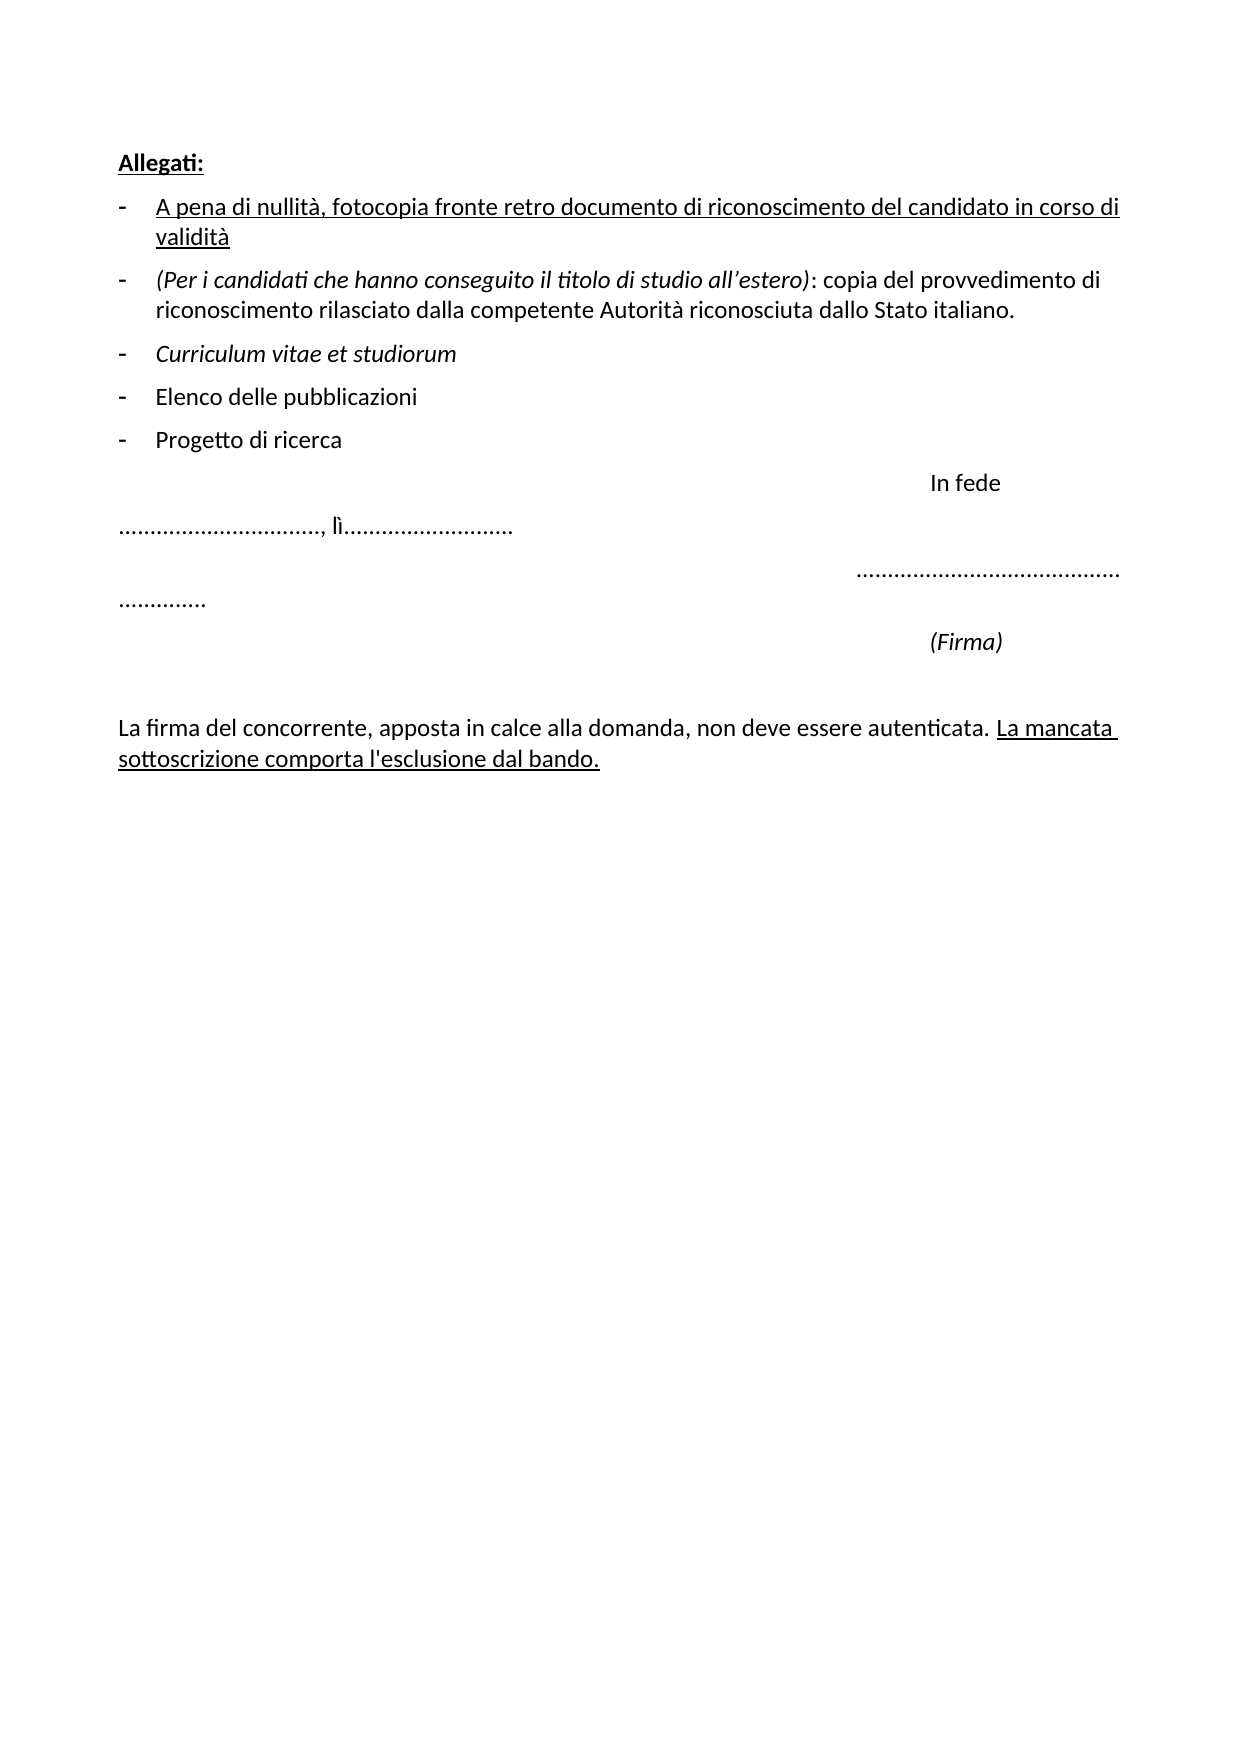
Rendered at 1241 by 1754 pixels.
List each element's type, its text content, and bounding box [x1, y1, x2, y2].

text Allegati: [118, 148, 1122, 178]
list (Per i candidati che hanno conseguito il titolo di studio all’estero): copia del provvedimento di riconoscimento rilasciato dalla competente Autorità riconosciuta dallo Stato italiano. [118, 264, 1122, 325]
list Elenco delle pubblicazioni [118, 381, 1122, 411]
list Progetto di ricerca [118, 424, 1122, 454]
list Curriculum vitae et studiorum [118, 338, 1122, 368]
text In fede [818, 467, 1122, 497]
text La firma del concorrente, apposta in calce alla domanda, non deve essere autenticata. La mancata sottoscrizione comporta l'esclusione dal bando. [118, 712, 1122, 773]
list A pena di nullità, fotocopia fronte retro documento di riconoscimento del candidato in corso di validità [118, 191, 1122, 252]
text ................................, lì........................... [118, 510, 1122, 540]
text ........................................................ [118, 553, 1122, 614]
text (Firma) [118, 626, 1122, 657]
